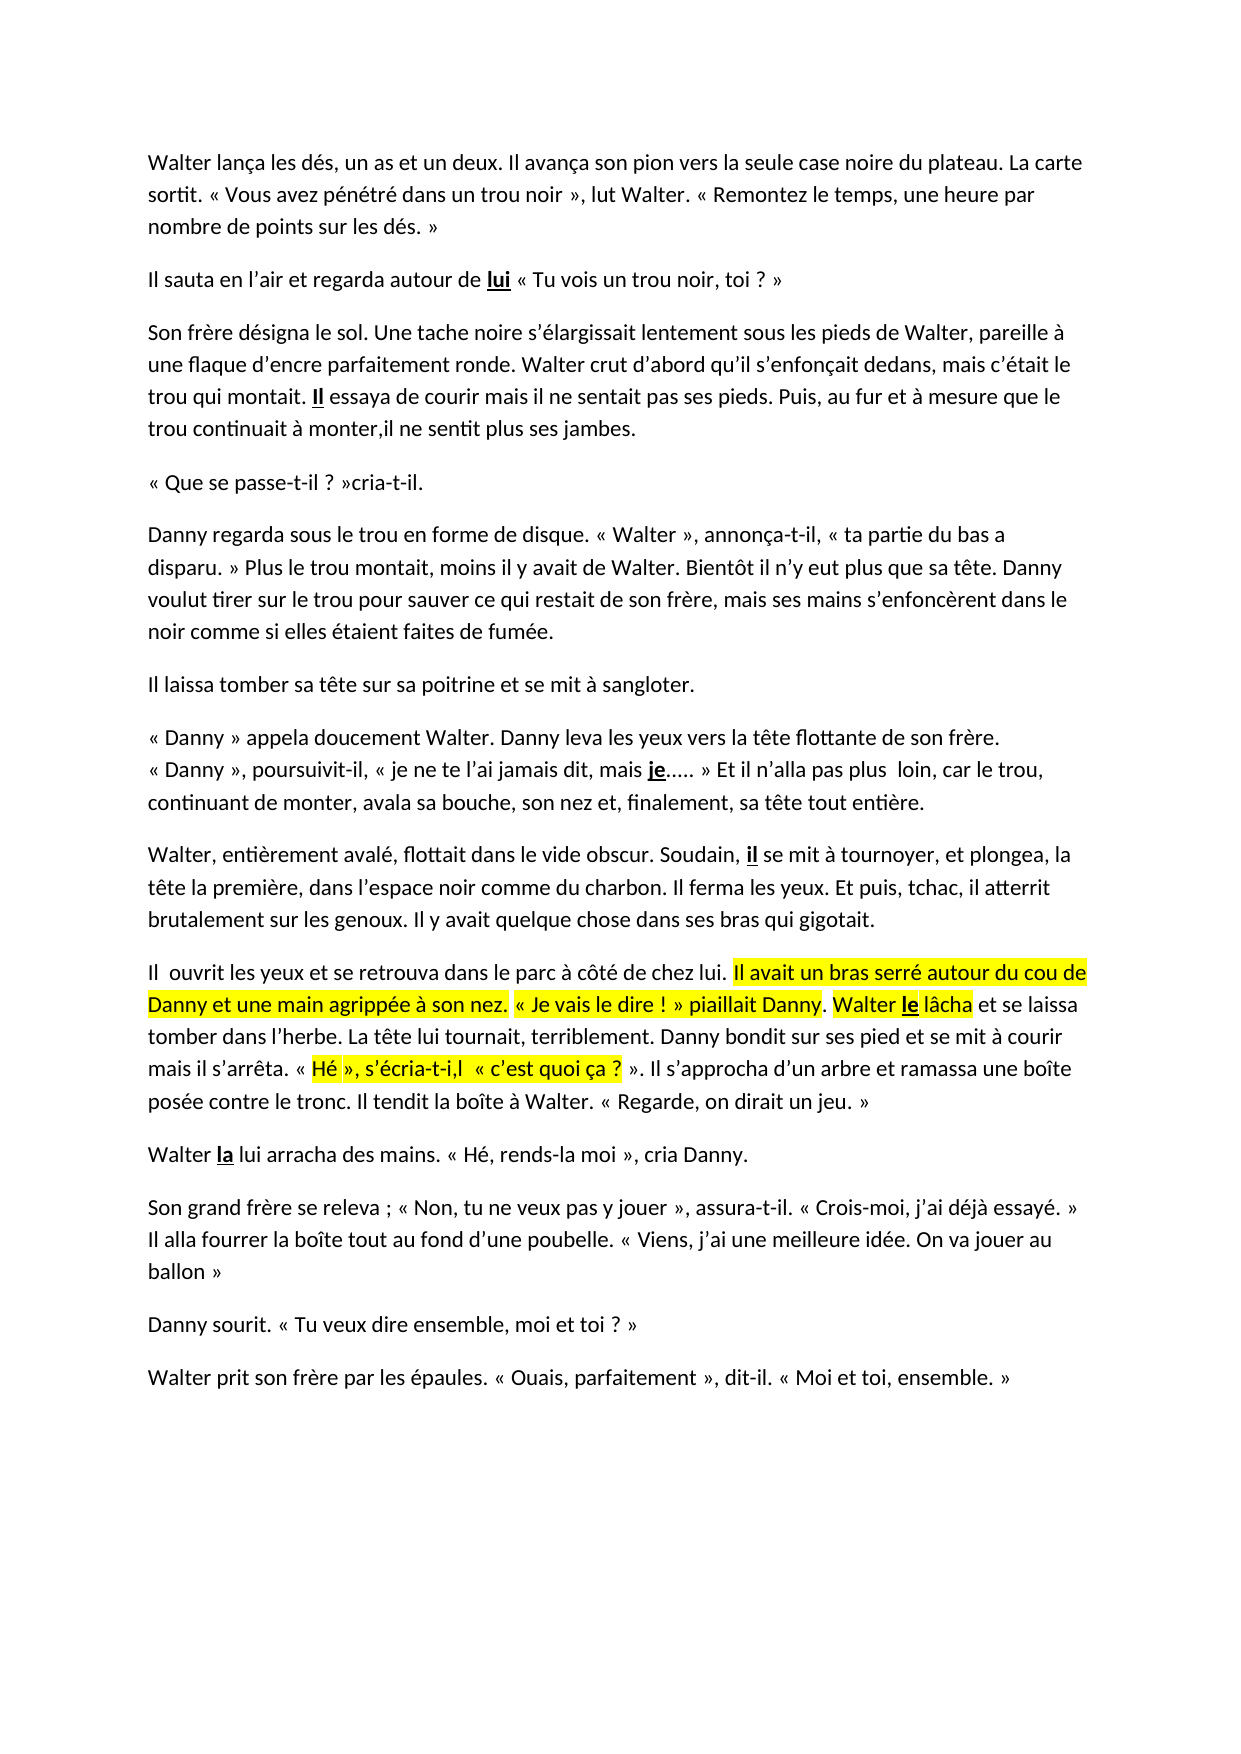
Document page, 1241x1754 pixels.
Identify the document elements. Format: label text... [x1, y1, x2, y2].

text « Que se passe-t-il ? »cria-t-il. [148, 468, 1093, 496]
text Walter lança les dés, un as et un deux. Il avança son pion vers la seule case noire du plateau. La carte sortit. « Vous avez pénétré dans un trou noir », lut Walter. « Remontez le temps, une heure par nombre de points sur les dés. » [148, 148, 1093, 240]
text Danny sourit. « Tu veux dire ensemble, moi et toi ? » [148, 1310, 1093, 1338]
text Son frère désigna le sol. Une tache noire s’élargissait lentement sous les pieds de Walter, pareille à une flaque d’encre parfaitement ronde. Walter crut d’abord qu’il s’enfonçait dedans, mais c’était le trou qui montait. Il essaya de courir mais il ne sentait pas ses pieds. Puis, au fur et à mesure que le trou continuait à monter,il ne sentit plus ses jambes. [148, 318, 1093, 443]
text Son grand frère se releva ; « Non, tu ne veux pas y jouer », assura-t-il. « Crois-moi, j’ai déjà essayé. » Il alla fourrer la boîte tout au fond d’une poubelle. « Viens, j’ai une meilleure idée. On va jouer au ballon » [148, 1193, 1093, 1285]
text « Danny » appela doucement Walter. Danny leva les yeux vers la tête flottante de son frère. « Danny », poursuivit-il, « je ne te l’ai jamais dit, mais je..... » Et il n’alla pas plus loin, car le trou, continuant de monter, avala sa bouche, son nez et, finalement, sa tête tout entière. [148, 723, 1093, 816]
text Walter, entièrement avalé, flottait dans le vide obscur. Soudain, il se mit à tournoyer, et plongea, la tête la première, dans l’espace noir comme du charbon. Il ferma les yeux. Et puis, tchac, il atterrit brutalement sur les genoux. Il y avait quelque chose dans ses bras qui gigotait. [148, 841, 1093, 933]
text Danny regarda sous le trou en forme de disque. « Walter », annonça-t-il, « ta partie du bas a disparu. » Plus le trou montait, moins il y avait de Walter. Bientôt il n’y eut plus que sa tête. Danny voulut tirer sur le trou pour sauver ce qui restait de son frère, mais ses mains s’enfoncèrent dans le noir comme si elles étaient faites de fumée. [148, 521, 1093, 645]
text Walter prit son frère par les épaules. « Ouais, parfaitement », dit-il. « Moi et toi, ensemble. » [148, 1363, 1093, 1391]
text Walter la lui arracha des mains. « Hé, rends-la moi », cria Danny. [148, 1140, 1093, 1168]
text Il ouvrit les yeux et se retrouva dans le parc à côté de chez lui. Il avait un bras serré autour du cou de Danny et une main agrippée à son nez. « Je vais le dire ! » piaillait Danny. Walter le lâcha et se laissa tomber dans l’herbe. La tête lui tournait, terriblement. Danny bondit sur ses pied et se mit à courir mais il s’arrêta. « Hé », s’écria-t-i,l « c’est quoi ça ? ». Il s’approcha d’un arbre et ramassa une boîte posée contre le tronc. Il tendit la boîte à Walter. « Regarde, on dirait un jeu. » [148, 958, 1093, 1115]
text Il laissa tomber sa tête sur sa poitrine et se mit à sangloter. [148, 670, 1093, 698]
text Il sauta en l’air et regarda autour de lui « Tu vois un trou noir, toi ? » [148, 265, 1093, 293]
